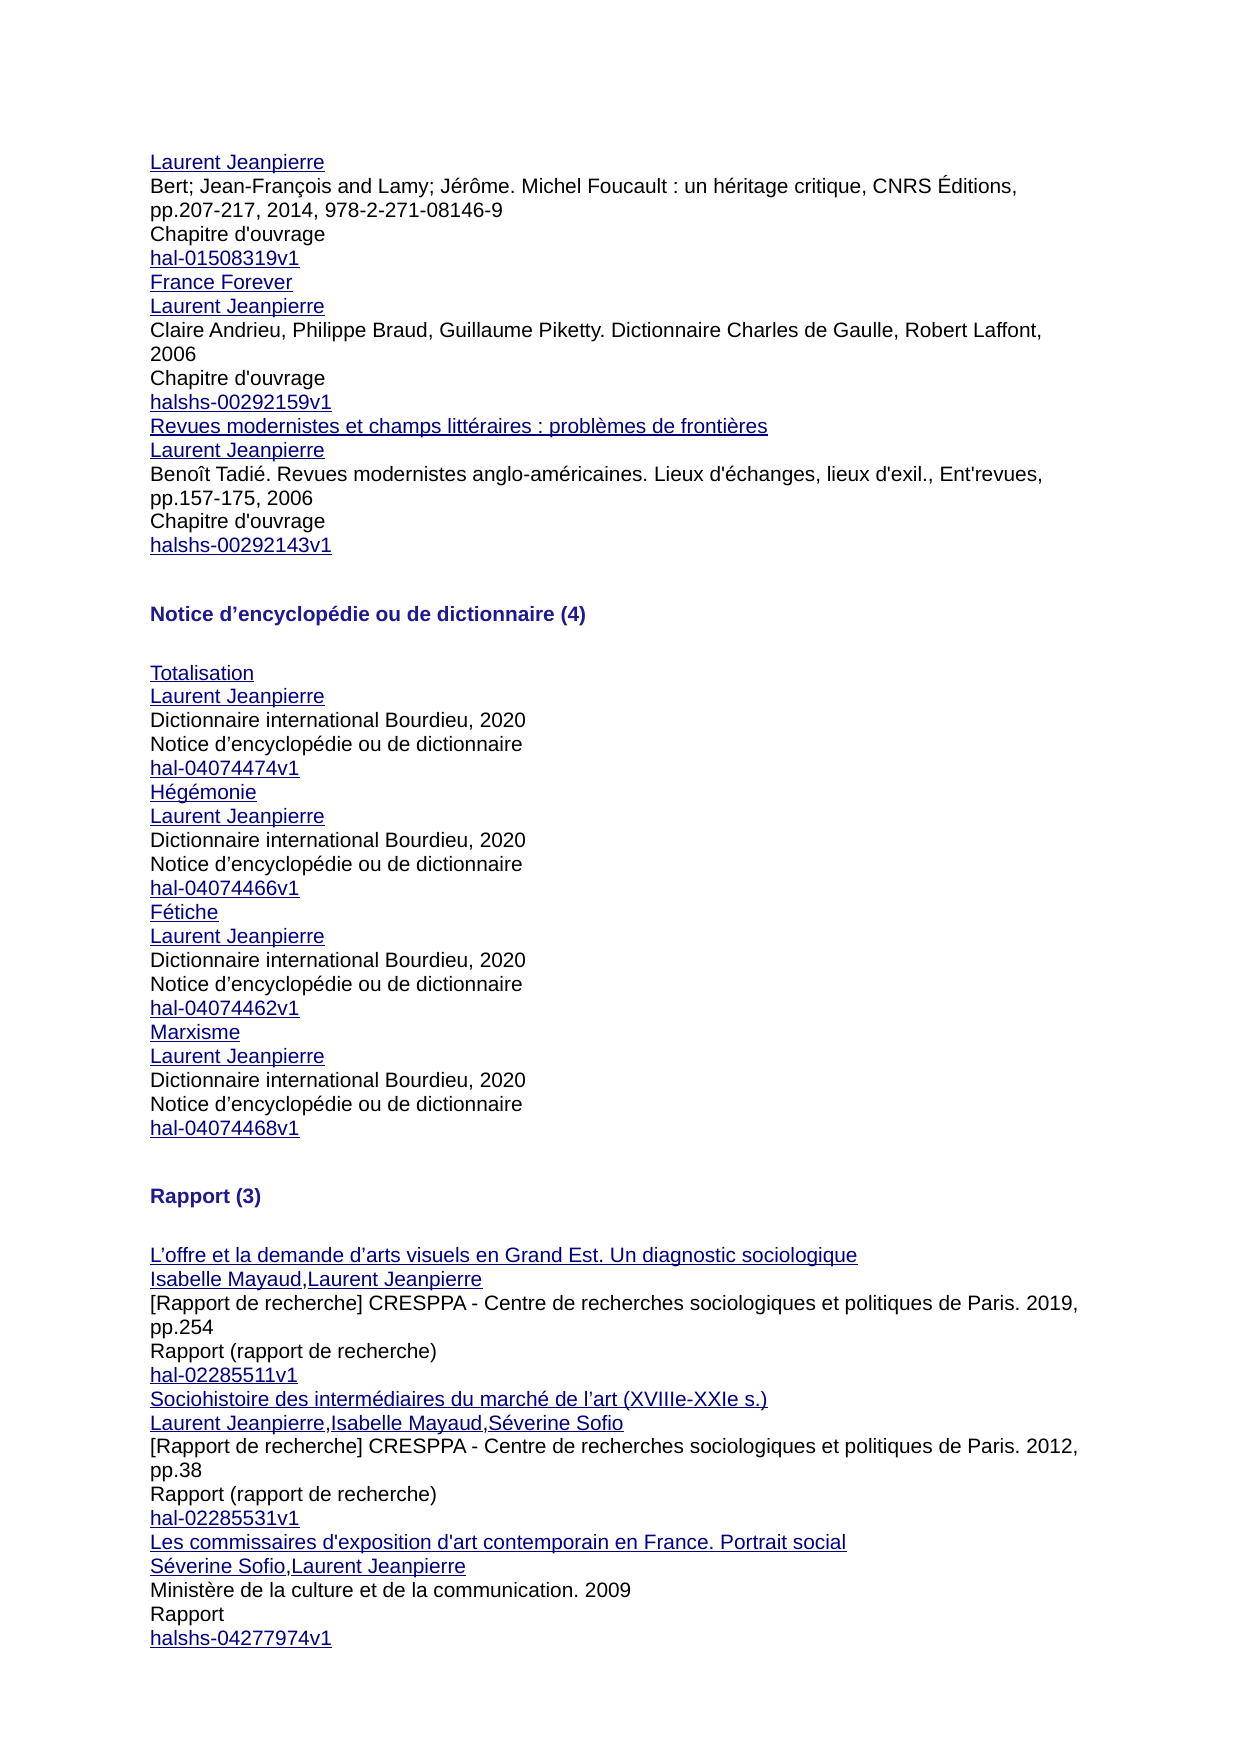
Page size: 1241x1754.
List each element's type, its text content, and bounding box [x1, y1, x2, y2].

table_cell Revues modernistes et champs littéraires : problèmes de frontières Laurent Jeanpierre Benoît Tadié. Revues modernistes anglo-américaines. Lieux d'échanges, lieux d'exil., Ent'revues, pp.157-175, 2006 Chapitre d'ouvrage halshs-00292143v1 [150, 414, 1090, 557]
table_cell Hégémonie Laurent Jeanpierre Dictionnaire international Bourdieu, 2020 Notice d’encyclopédie ou de dictionnaire hal-04074466v1 [150, 780, 1090, 900]
table_header L’offre et la demande d’arts visuels en Grand Est. Un diagnostic sociologique Isabelle Mayaud,Laurent Jeanpierre [Rapport de recherche] CRESPPA - Centre de recherches sociologiques et politiques de Paris. 2019, pp.254 Rapport (rapport de recherche) hal-02285511v1 [150, 1243, 1090, 1386]
table_cell Fétiche Laurent Jeanpierre Dictionnaire international Bourdieu, 2020 Notice d’encyclopédie ou de dictionnaire hal-04074462v1 [150, 900, 1090, 1020]
table_cell Laurent Jeanpierre Bert; Jean-François and Lamy; Jérôme. Michel Foucault : un héritage critique, CNRS Éditions, pp.207-217, 2014, 978-2-271-08146-9 Chapitre d'ouvrage hal-01508319v1 [150, 150, 1090, 270]
subtitle Rapport (3) [150, 1184, 1090, 1208]
subtitle Notice d’encyclopédie ou de dictionnaire (4) [150, 602, 1090, 626]
table_cell France Forever Laurent Jeanpierre Claire Andrieu, Philippe Braud, Guillaume Piketty. Dictionnaire Charles de Gaulle, Robert Laffont, 2006 Chapitre d'ouvrage halshs-00292159v1 [150, 270, 1090, 413]
table_header Totalisation Laurent Jeanpierre Dictionnaire international Bourdieu, 2020 Notice d’encyclopédie ou de dictionnaire hal-04074474v1 [150, 660, 1090, 780]
table_cell Marxisme Laurent Jeanpierre Dictionnaire international Bourdieu, 2020 Notice d’encyclopédie ou de dictionnaire hal-04074468v1 [150, 1020, 1090, 1139]
table_cell Les commissaires d'exposition d'art contemporain en France. Portrait social Séverine Sofio,Laurent Jeanpierre Ministère de la culture et de la communication. 2009 Rapport halshs-04277974v1 [150, 1530, 1090, 1650]
table_cell Sociohistoire des intermédiaires du marché de l’art (XVIIIe-XXIe s.) Laurent Jeanpierre,Isabelle Mayaud,Séverine Sofio [Rapport de recherche] CRESPPA - Centre de recherches sociologiques et politiques de Paris. 2012, pp.38 Rapport (rapport de recherche) hal-02285531v1 [150, 1386, 1090, 1530]
